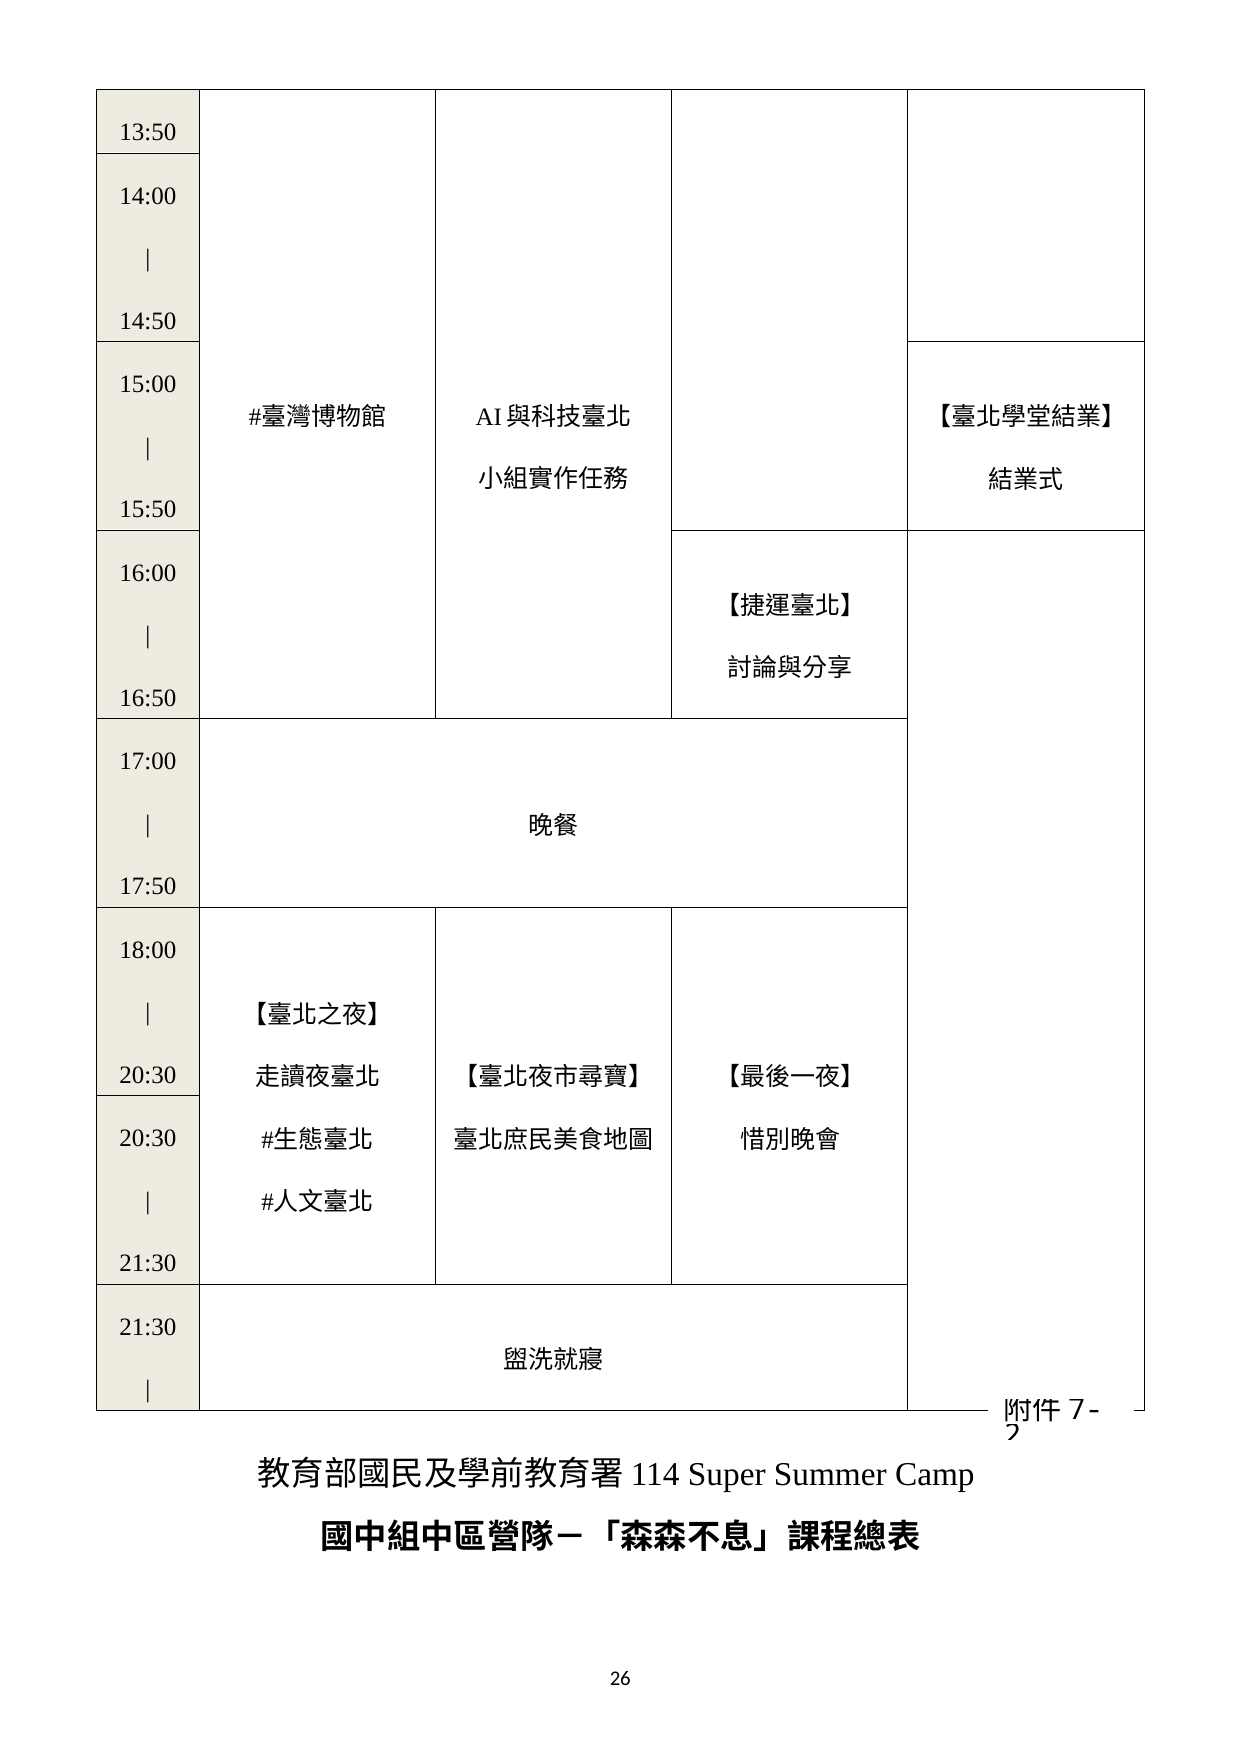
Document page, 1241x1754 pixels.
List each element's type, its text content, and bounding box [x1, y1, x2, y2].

table_cell 【臺北之夜】 走讀夜臺北 #生態臺北 #人文臺北 [200, 908, 435, 1284]
table_cell [672, 90, 907, 529]
table_cell 13:50 [97, 90, 199, 152]
table_cell 15:00 | 15:50 [97, 342, 199, 529]
table_cell 16:00 | 16:50 [97, 531, 199, 718]
table_cell 21:30 | [97, 1285, 199, 1410]
table_cell 【臺北夜市尋寶】 臺北庶民美食地圖 [436, 908, 671, 1284]
table_cell 【捷運臺北】 討論與分享 [672, 531, 907, 718]
text 教育部國民及學前教育署114 Super Summer Camp [106, 1392, 1134, 1492]
table_cell 【臺北學堂結業】 結業式 [908, 342, 1144, 529]
table_cell [908, 90, 1144, 341]
table_cell 【最後一夜】 惜別晚會 [672, 908, 907, 1284]
table_cell 20:30 | 21:30 [97, 1096, 199, 1284]
table_cell 晚餐 [200, 719, 907, 907]
table_cell 18:00 | 20:30 [97, 908, 199, 1095]
table_cell 盥洗就寢 [200, 1285, 907, 1410]
table_cell 14:00 | 14:50 [97, 154, 199, 341]
table_cell [908, 531, 1144, 1410]
text 國中組中區營隊－「森森不息」課程總表 [106, 1492, 1134, 1554]
table_cell 17:00 | 17:50 [97, 719, 199, 907]
table_cell AI與科技臺北 小組實作任務 [436, 90, 671, 718]
table_cell #臺灣博物館 [200, 90, 435, 718]
text 附件7-2 [1003, 1399, 1119, 1440]
